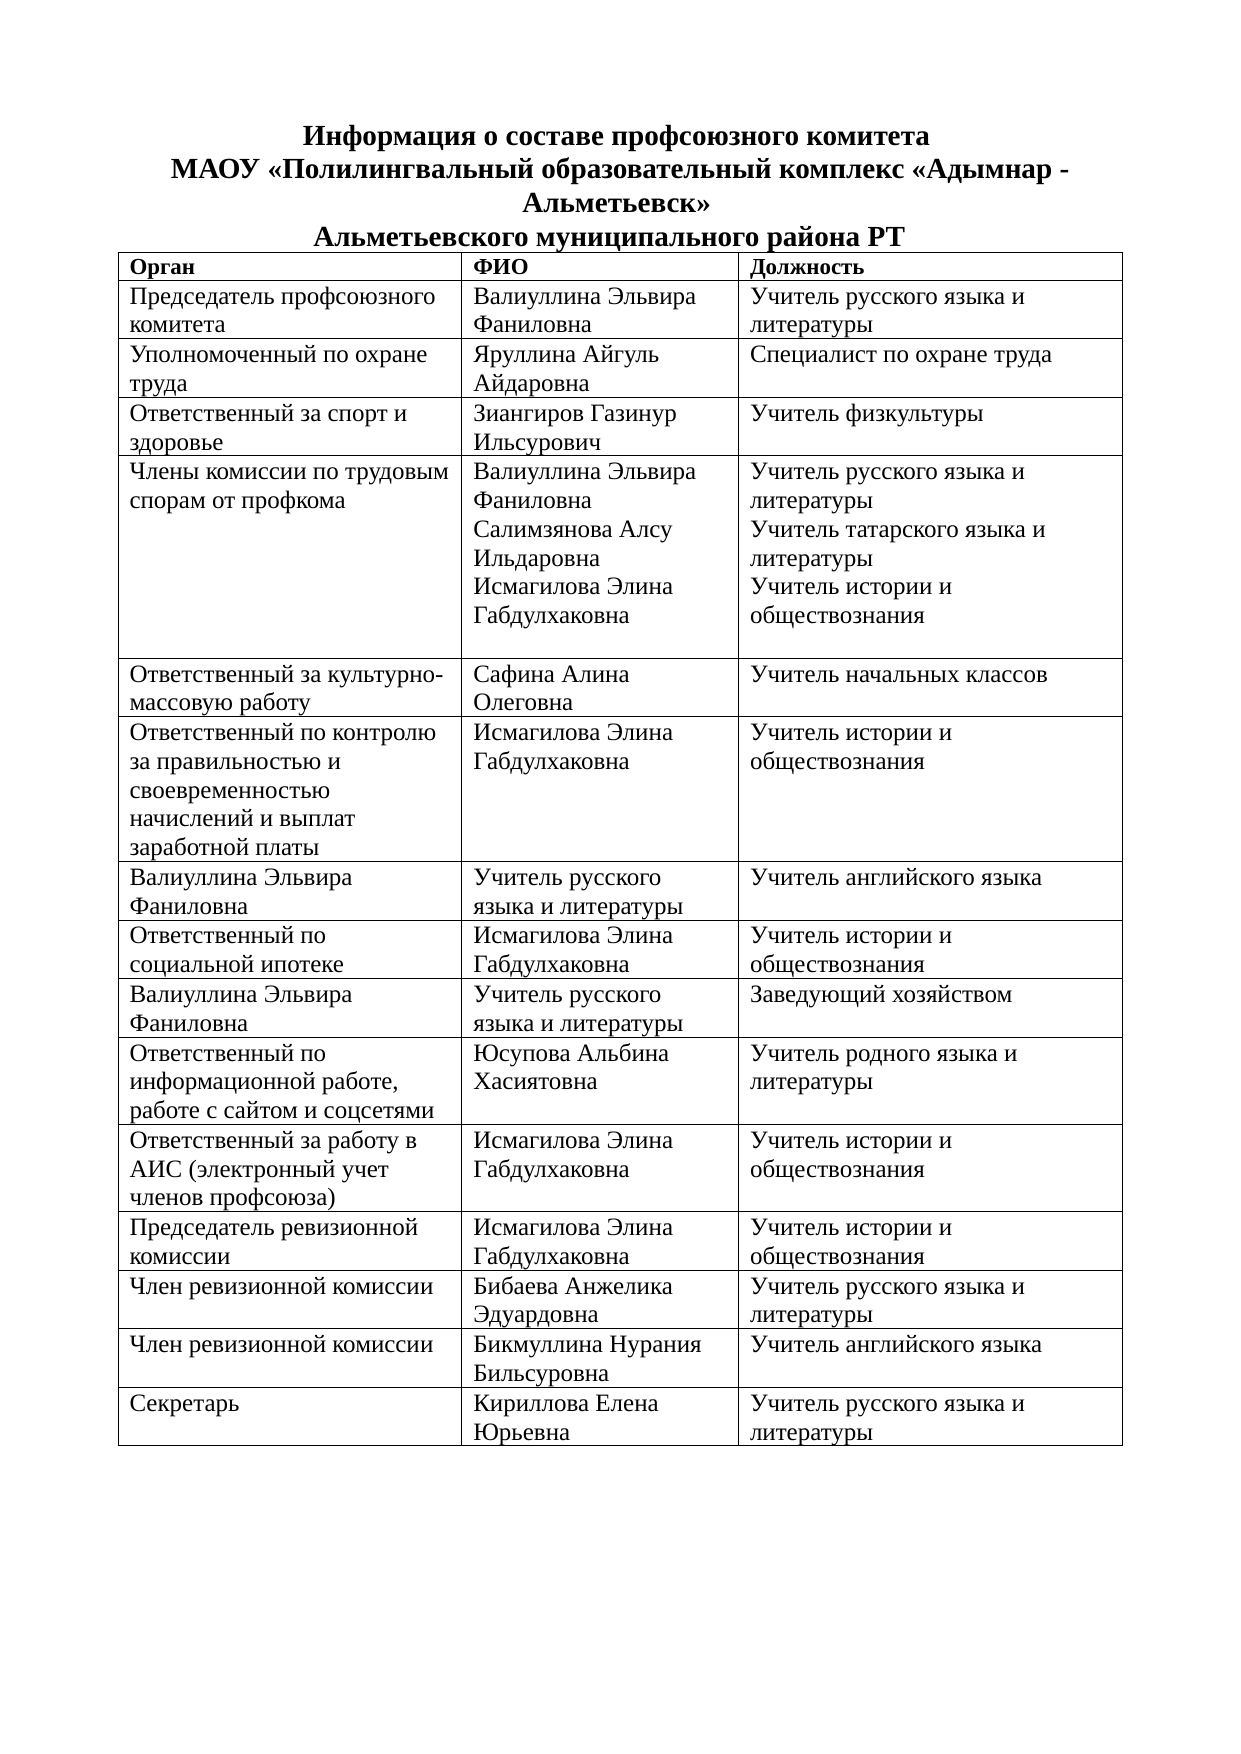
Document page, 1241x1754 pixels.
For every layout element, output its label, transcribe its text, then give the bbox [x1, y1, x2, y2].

table_cell Бикмуллина Нурания Бильсуровна [462, 1329, 738, 1387]
table_cell Специалист по охране труда [739, 339, 1122, 397]
table_cell Учитель русского языка и литературы [739, 281, 1122, 338]
table_cell Ответственный за спорт и здоровье [119, 398, 461, 455]
table_cell Исмагилова Элина Габдулхаковна [462, 921, 738, 978]
table_cell Исмагилова Элина Габдулхаковна [462, 1125, 738, 1211]
table_cell Учитель истории и обществознания [739, 1212, 1122, 1270]
table_cell Учитель истории и обществознания [739, 1125, 1122, 1211]
table_cell Учитель физкультуры [739, 398, 1122, 455]
table_cell Валиуллина Эльвира Фаниловна [119, 979, 461, 1037]
table_cell Ответственный по контролю за правильностью и своевременностью начислений и выплат заработной платы [119, 717, 461, 861]
text Альметьевского муниципального района РТ [118, 219, 1122, 252]
table_cell Исмагилова Элина Габдулхаковна [462, 717, 738, 861]
table_header Должность [739, 253, 1122, 280]
table_cell Заведующий хозяйством [739, 979, 1122, 1037]
table_cell Член ревизионной комиссии [119, 1329, 461, 1387]
table_cell Член ревизионной комиссии [119, 1271, 461, 1328]
table_cell Учитель родного языка и литературы [739, 1038, 1122, 1124]
table_cell Ответственный по информационной работе, работе с сайтом и соцсетями [119, 1038, 461, 1124]
table_cell Валиуллина Эльвира Фаниловна [462, 281, 738, 338]
table_cell Председатель профсоюзного комитета [119, 281, 461, 338]
table_cell Учитель русского языка и литературы [739, 1271, 1122, 1328]
table_cell Учитель английского языка [739, 1329, 1122, 1387]
text Информация о составе профсоюзного комитета [118, 118, 1122, 152]
table_cell Ответственный за работу в АИС (электронный учет членов профсоюза) [119, 1125, 461, 1211]
text МАОУ «Полилингвальный образовательный комплекс «Адымнар -Альметьевск» [118, 152, 1122, 219]
table_cell Кириллова Елена Юрьевна [462, 1388, 738, 1445]
table_cell Учитель истории и обществознания [739, 921, 1122, 978]
table_cell Юсупова Альбина Хасиятовна [462, 1038, 738, 1124]
table_cell Сафина Алина Олеговна [462, 659, 738, 716]
table_cell Учитель русского языка и литературы [462, 862, 738, 919]
table_header Орган [119, 253, 461, 280]
table_cell Ответственный по социальной ипотеке [119, 921, 461, 978]
table_cell Члены комиссии по трудовым спорам от профкома [119, 456, 461, 658]
table_cell Ответственный за культурно-массовую работу [119, 659, 461, 716]
table_cell Валиуллина Эльвира Фаниловна [119, 862, 461, 919]
table_header ФИО [462, 253, 738, 280]
table_cell Учитель русского языка и литературы [462, 979, 738, 1037]
table_cell Учитель истории и обществознания [739, 717, 1122, 861]
table_cell Секретарь [119, 1388, 461, 1445]
table_cell Учитель начальных классов [739, 659, 1122, 716]
table_cell Бибаева Анжелика Эдуардовна [462, 1271, 738, 1328]
table_cell Учитель английского языка [739, 862, 1122, 919]
table_cell Председатель ревизионной комиссии [119, 1212, 461, 1270]
table_cell Учитель русского языка и литературы [739, 1388, 1122, 1445]
table_cell Учитель русского языка и литературы Учитель татарского языка и литературы Учитель истории и обществознания [739, 456, 1122, 658]
table_cell Исмагилова Элина Габдулхаковна [462, 1212, 738, 1270]
table_cell Уполномоченный по охране труда [119, 339, 461, 397]
table_cell Зиангиров Газинур Ильсурович [462, 398, 738, 455]
table_cell Валиуллина Эльвира Фаниловна Салимзянова Алсу Ильдаровна Исмагилова Элина Габдулхаковна [462, 456, 738, 658]
table_cell Яруллина Айгуль Айдаровна [462, 339, 738, 397]
